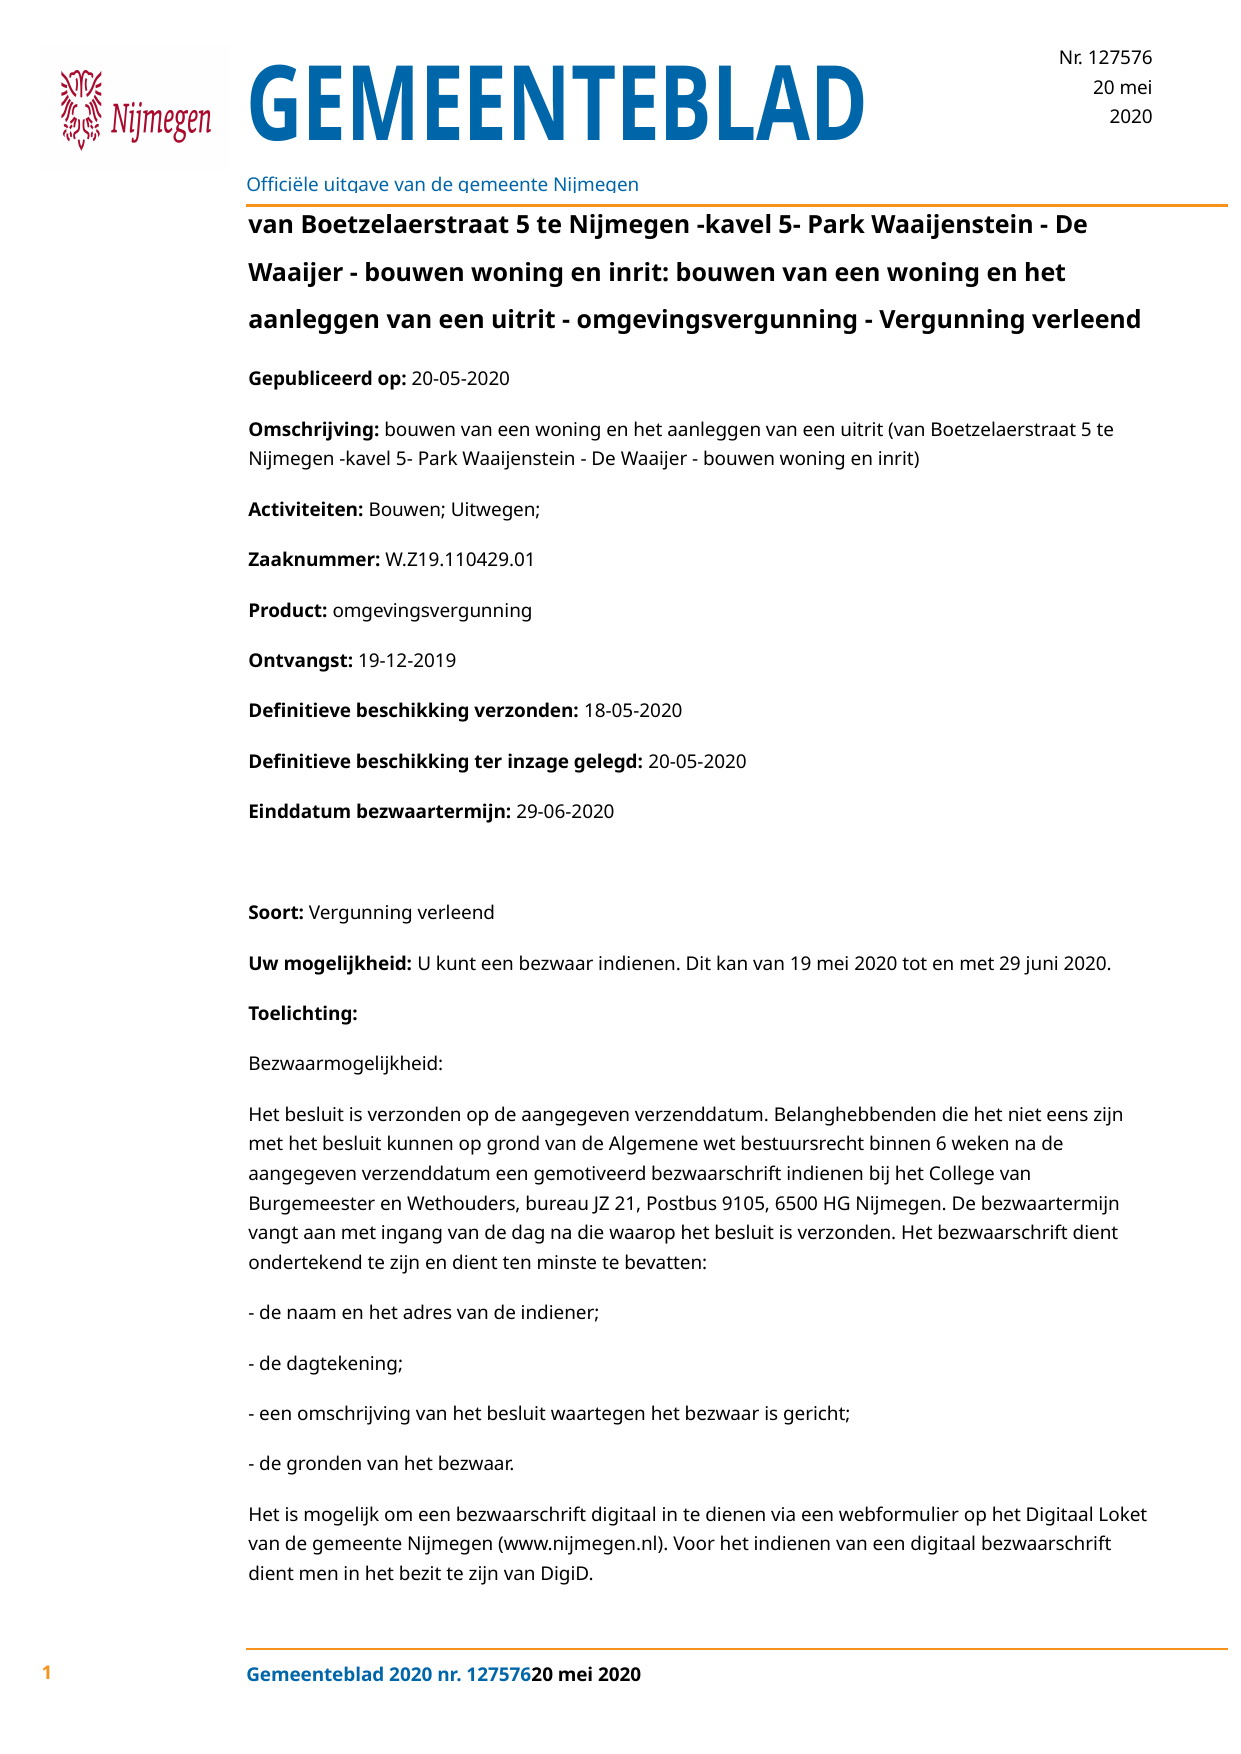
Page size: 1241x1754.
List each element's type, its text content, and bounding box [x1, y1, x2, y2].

text Einddatum bezwaartermijn: 29-06-2020 [248, 798, 1152, 824]
text van Boetzelaerstraat 5 te Nijmegen -kavel 5- Park Waaijenstein - De Waaijer - bouwen woning en inrit: bouwen van een woning en het aanleggen van een uitrit - omgevingsvergunning - Vergunning verleend [248, 207, 1152, 336]
text Uw mogelijkheid: U kunt een bezwaar indienen. Dit kan van 19 mei 2020 tot en met 29 juni 2020. [248, 950, 1152, 975]
text Definitieve beschikking ter inzage gelegd: 20-05-2020 [248, 748, 1152, 774]
text Definitieve beschikking verzonden: 18-05-2020 [248, 698, 1152, 723]
text Gepubliceerd op: 20-05-2020 [248, 366, 1152, 391]
text Ontvangst: 19-12-2019 [248, 647, 1152, 673]
text Toelichting: [248, 1000, 1152, 1026]
text Bezwaarmogelijkheid: [248, 1051, 1152, 1076]
text - de dagtekening; [248, 1350, 1152, 1375]
text - de gronden van het bezwaar. [248, 1451, 1152, 1476]
text Omschrijving: bouwen van een woning en het aanleggen van een uitrit (van Boetzelaerstraat 5 te Nijmegen -kavel 5- Park Waaijenstein - De Waaijer - bouwen woning en inrit) [248, 416, 1152, 471]
text Zaaknummer: W.Z19.110429.01 [248, 546, 1152, 572]
text Soort: Vergunning verleend [248, 899, 1152, 925]
text Het is mogelijk om een bezwaarschrift digitaal in te dienen via een webformulier op het Digitaal Loket van de gemeente Nijmegen (www.nijmegen.nl). Voor het indienen van een digitaal bezwaarschrift dient men in het bezit te zijn van DigiD. [248, 1501, 1152, 1586]
text Product: omgevingsvergunning [248, 597, 1152, 622]
text - een omschrijving van het besluit waartegen het bezwaar is gericht; [248, 1400, 1152, 1426]
text - de naam en het adres van de indiener; [248, 1299, 1152, 1325]
text Het besluit is verzonden op de aangegeven verzenddatum. Belanghebbenden die het niet eens zijn met het besluit kunnen op grond van de Algemene wet bestuursrecht binnen 6 weken na de aangegeven verzenddatum een gemotiveerd bezwaarschrift indienen bij het College van Burgemeester en Wethouders, bureau JZ 21, Postbus 9105, 6500 HG Nijmegen. De bezwaartermijn vangt aan met ingang van de dag na die waarop het besluit is verzonden. Het bezwaarschrift dient ondertekend te zijn en dient ten minste te bevatten: [248, 1101, 1152, 1274]
picture [41, 47, 231, 172]
text Activiteiten: Bouwen; Uitwegen; [248, 496, 1152, 522]
